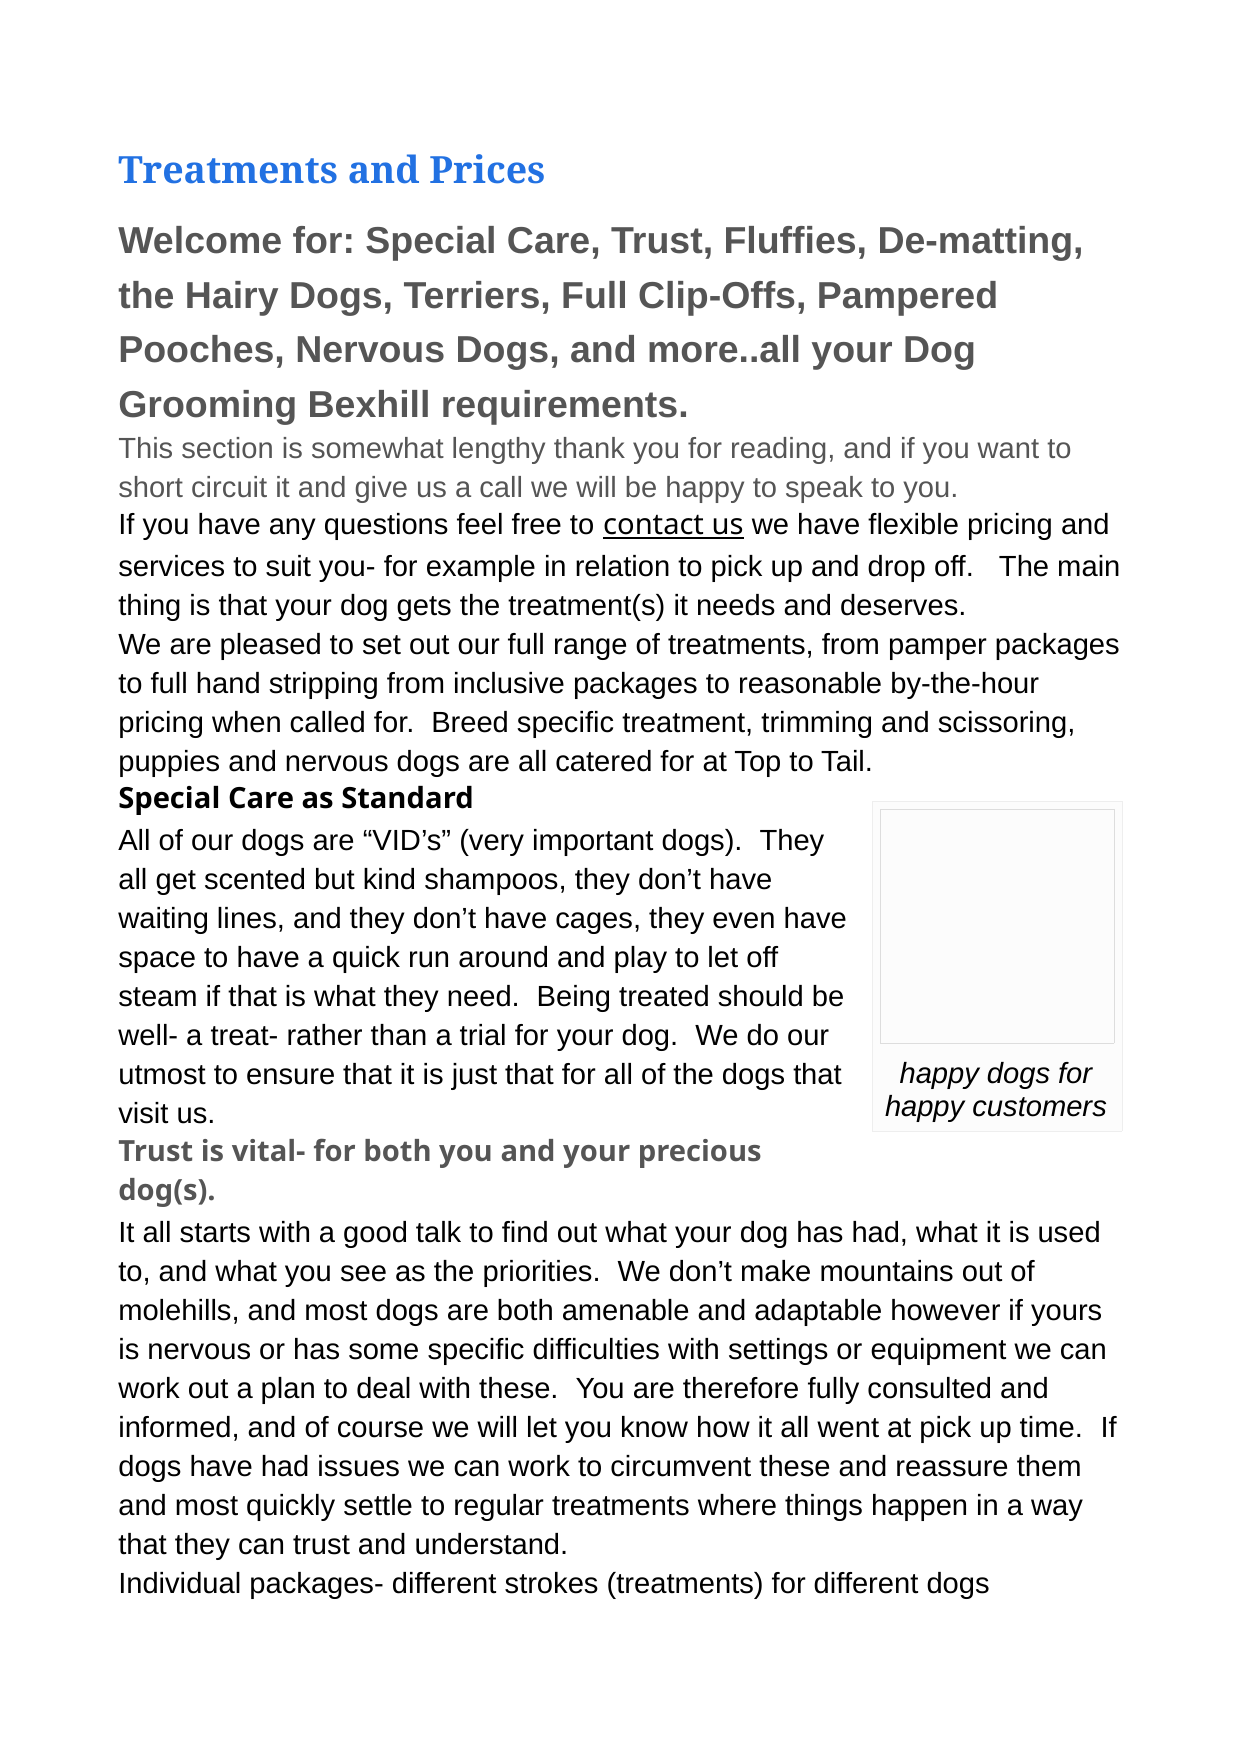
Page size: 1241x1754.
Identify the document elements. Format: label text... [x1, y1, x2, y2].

text happy dogs for happy customers [880, 1056, 1114, 1123]
text Special Care as Standard [118, 778, 1122, 817]
text We are pleased to set out our full range of treatments, from pamper packages to full hand stripping from inclusive packages to reasonable by-the-hour pricing when called for. Breed specific treatment, trimming and scissoring, puppies and nervous dogs are all catered for at Top to Tail. [118, 621, 1122, 778]
text This section is somewhat lengthy thank you for reading, and if you want to short circuit it and give us a call we will be happy to speak to you. [118, 425, 1122, 503]
text It all starts with a good talk to find out what your dog has had, what it is used to, and what you see as the priorities. We don’t make mountains out of molehills, and most dogs are both amenable and adaptable however if yours is nervous or has some specific difficulties with settings or equipment we can work out a plan to deal with these. You are therefore fully consulted and informed, and of course we will let you know how it all went at pick up time. If dogs have had issues we can work to circumvent these and reassure them and most quickly settle to regular treatments where things happen in a way that they can trust and understand. [118, 1209, 1122, 1561]
text All of our dogs are “VID’s” (very important dogs). They all get scented but kind shampoos, they don’t have waiting lines, and they don’t have cages, they even have space to have a quick run around and play to let off steam if that is what they need. Being treated should be well- a treat- rather than a trial for your dog. We do our utmost to ensure that it is just that for all of the dogs that visit us. [118, 817, 872, 1130]
text Individual packages- different strokes (treatments) for different dogs [118, 1561, 1122, 1600]
subtitle Treatments and Prices [118, 143, 1122, 194]
text If you have any questions feel free to contact us we have flexible pricing and services to suit you- for example in relation to pick up and drop off. The main thing is that your dog gets the treatment(s) it needs and deserves. [118, 503, 1122, 621]
text Trust is vital- for both you and your precious dog(s). [118, 1130, 1122, 1209]
subtitle Welcome for: Special Care, Trust, Fluffies, De-matting, the Hairy Dogs, Terriers, Full Clip-Offs, Pampered Pooches, Nervous Dogs, and more..all your Dog Grooming Bexhill requirements. [118, 207, 1122, 425]
